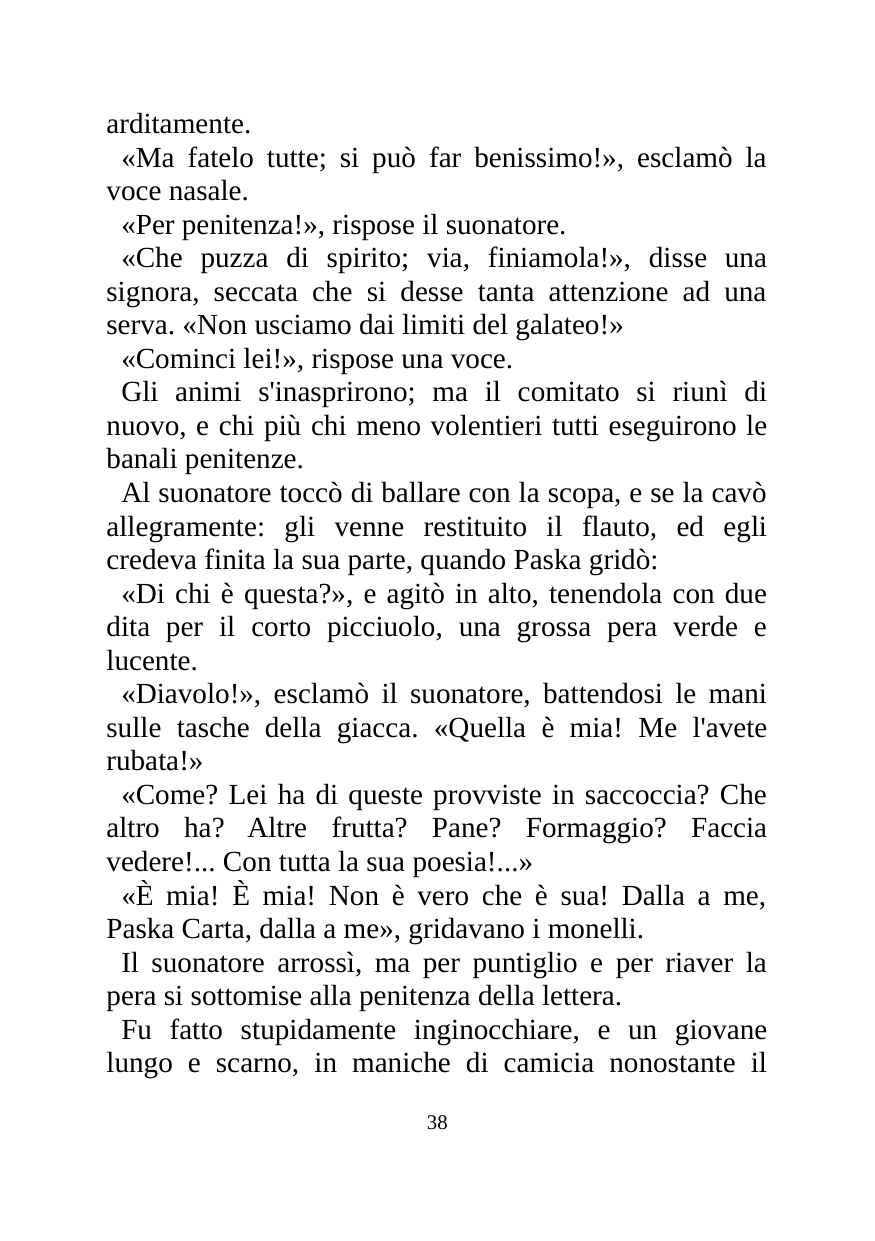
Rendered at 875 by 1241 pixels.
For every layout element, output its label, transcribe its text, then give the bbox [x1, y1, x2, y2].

text «Come? Lei ha di queste provviste in saccoccia? Che altro ha? Altre frutta? Pane? Formaggio? Faccia vedere!... Con tutta la sua poesia!...» [106, 777, 768, 878]
text «Di chi è questa?», e agitò in alto, tenendola con due dita per il corto picciuolo, una grossa pera verde e lucente. [106, 576, 768, 676]
text Fu fatto stupidamente inginocchiare, e un giovane lungo e scarno, in maniche di camicia nonostante il [106, 1012, 768, 1079]
text Al suonatore toccò di ballare con la scopa, e se la cavò allegramente: gli venne restituito il flauto, ed egli credeva finita la sua parte, quando Paska gridò: [106, 475, 768, 576]
text «Per penitenza!», rispose il suonatore. [106, 207, 768, 240]
text «Ma fatelo tutte; si può far benissimo!», esclamò la voce nasale. [106, 140, 768, 207]
text Il suonatore arrossì, ma per puntiglio e per riaver la pera si sottomise alla penitenza della lettera. [106, 945, 768, 1012]
text «Che puzza di spirito; via, finiamola!», disse una signora, seccata che si desse tanta attenzione ad una serva. «Non usciamo dai limiti del galateo!» [106, 240, 768, 341]
text «Cominci lei!», rispose una voce. [106, 341, 768, 374]
text «È mia! È mia! Non è vero che è sua! Dalla a me, Paska Carta, dalla a me», gridavano i monelli. [106, 878, 768, 945]
text Gli animi s'inasprirono; ma il comitato si riunì di nuovo, e chi più chi meno volentieri tutti eseguirono le banali penitenze. [106, 374, 768, 475]
text arditamente. [106, 106, 768, 140]
text «Diavolo!», esclamò il suonatore, battendosi le mani sulle tasche della giacca. «Quella è mia! Me l'avete rubata!» [106, 676, 768, 777]
